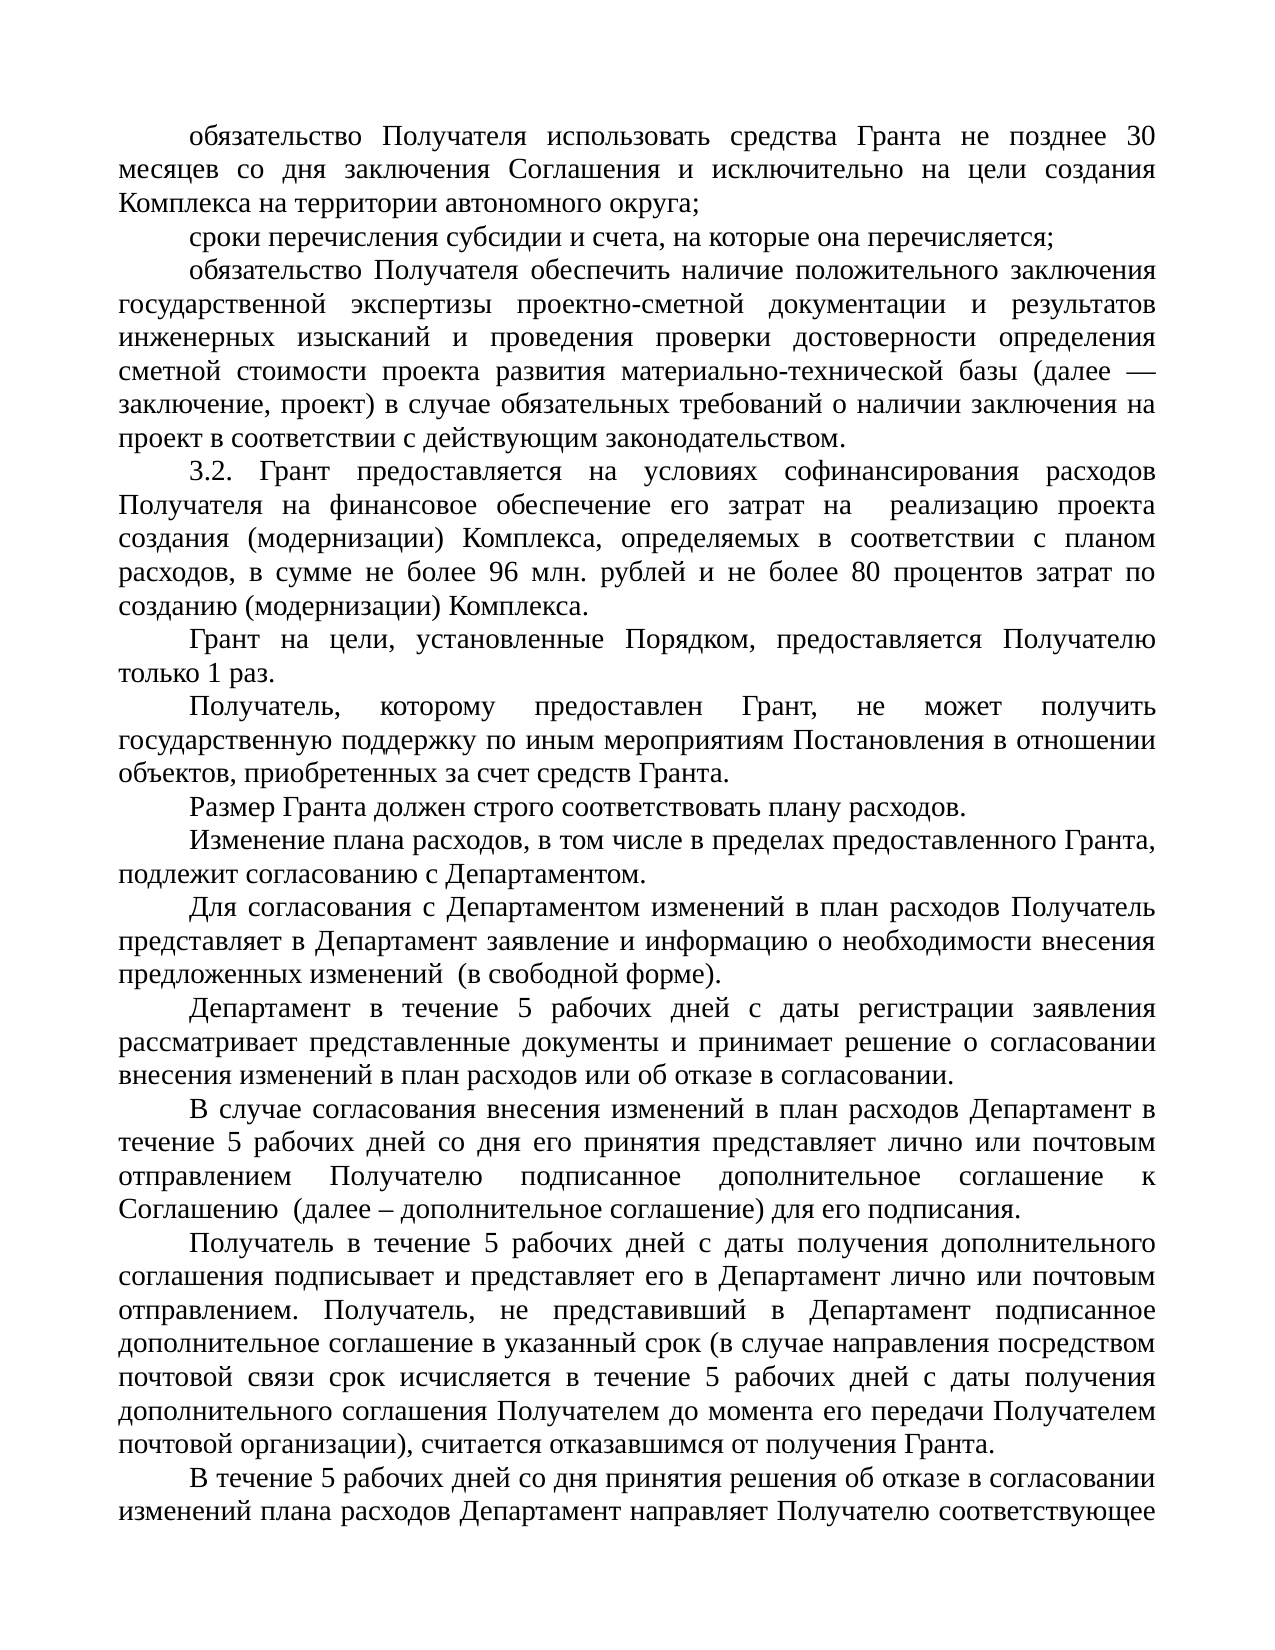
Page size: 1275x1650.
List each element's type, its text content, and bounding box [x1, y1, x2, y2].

text сроки перечисления субсидии и счета, на которые она перечисляется; [118, 219, 1157, 252]
text Для согласования с Департаментом изменений в план расходов Получатель представляет в Департамент заявление и информацию о необходимости внесения предложенных изменений (в свободной форме). [118, 889, 1157, 990]
text Изменение плана расходов, в том числе в пределах предоставленного Гранта, подлежит согласованию с Департаментом. [118, 822, 1157, 889]
text 3.2. Грант предоставляется на условиях софинансирования расходов Получателя на финансовое обеспечение его затрат на реализацию проекта создания (модернизации) Комплекса, определяемых в соответствии с планом расходов, в сумме не более 96 млн. рублей и не более 80 процентов затрат по созданию (модернизации) Комплекса. [118, 453, 1157, 621]
text Получатель в течение 5 рабочих дней с даты получения дополнительного соглашения подписывает и представляет его в Департамент лично или почтовым отправлением. Получатель, не представивший в Департамент подписанное дополнительное соглашение в указанный срок (в случае направления посредством почтовой связи срок исчисляется в течение 5 рабочих дней с даты получения дополнительного соглашения Получателем до момента его передачи Получателем почтовой организации), считается отказавшимся от получения Гранта. [118, 1225, 1157, 1460]
text В случае согласования внесения изменений в план расходов Департамент в течение 5 рабочих дней со дня его принятия представляет лично или почтовым отправлением Получателю подписанное дополнительное соглашение к Соглашению (далее – дополнительное соглашение) для его подписания. [118, 1091, 1157, 1225]
text Получатель, которому предоставлен Грант, не может получить государственную поддержку по иным мероприятиям Постановления в отношении объектов, приобретенных за счет средств Гранта. [118, 688, 1157, 789]
text Размер Гранта должен строго соответствовать плану расходов. [118, 789, 1157, 822]
text обязательство Получателя обеспечить наличие положительного заключения государственной экспертизы проектно-сметной документации и результатов инженерных изысканий и проведения проверки достоверности определения сметной стоимости проекта развития материально-технической базы (далее — заключение, проект) в случае обязательных требований о наличии заключения на проект в соответствии с действующим законодательством. [118, 252, 1157, 453]
text Департамент в течение 5 рабочих дней с даты регистрации заявления рассматривает представленные документы и принимает решение о согласовании внесения изменений в план расходов или об отказе в согласовании. [118, 990, 1157, 1091]
text В течение 5 рабочих дней со дня принятия решения об отказе в согласовании изменений плана расходов Департамент направляет Получателю соответствующее [118, 1460, 1157, 1527]
text обязательство Получателя использовать средства Гранта не позднее 30 месяцев со дня заключения Соглашения и исключительно на цели создания Комплекса на территории автономного округа; [118, 118, 1157, 219]
text Грант на цели, установленные Порядком, предоставляется Получателю только 1 раз. [118, 621, 1157, 688]
